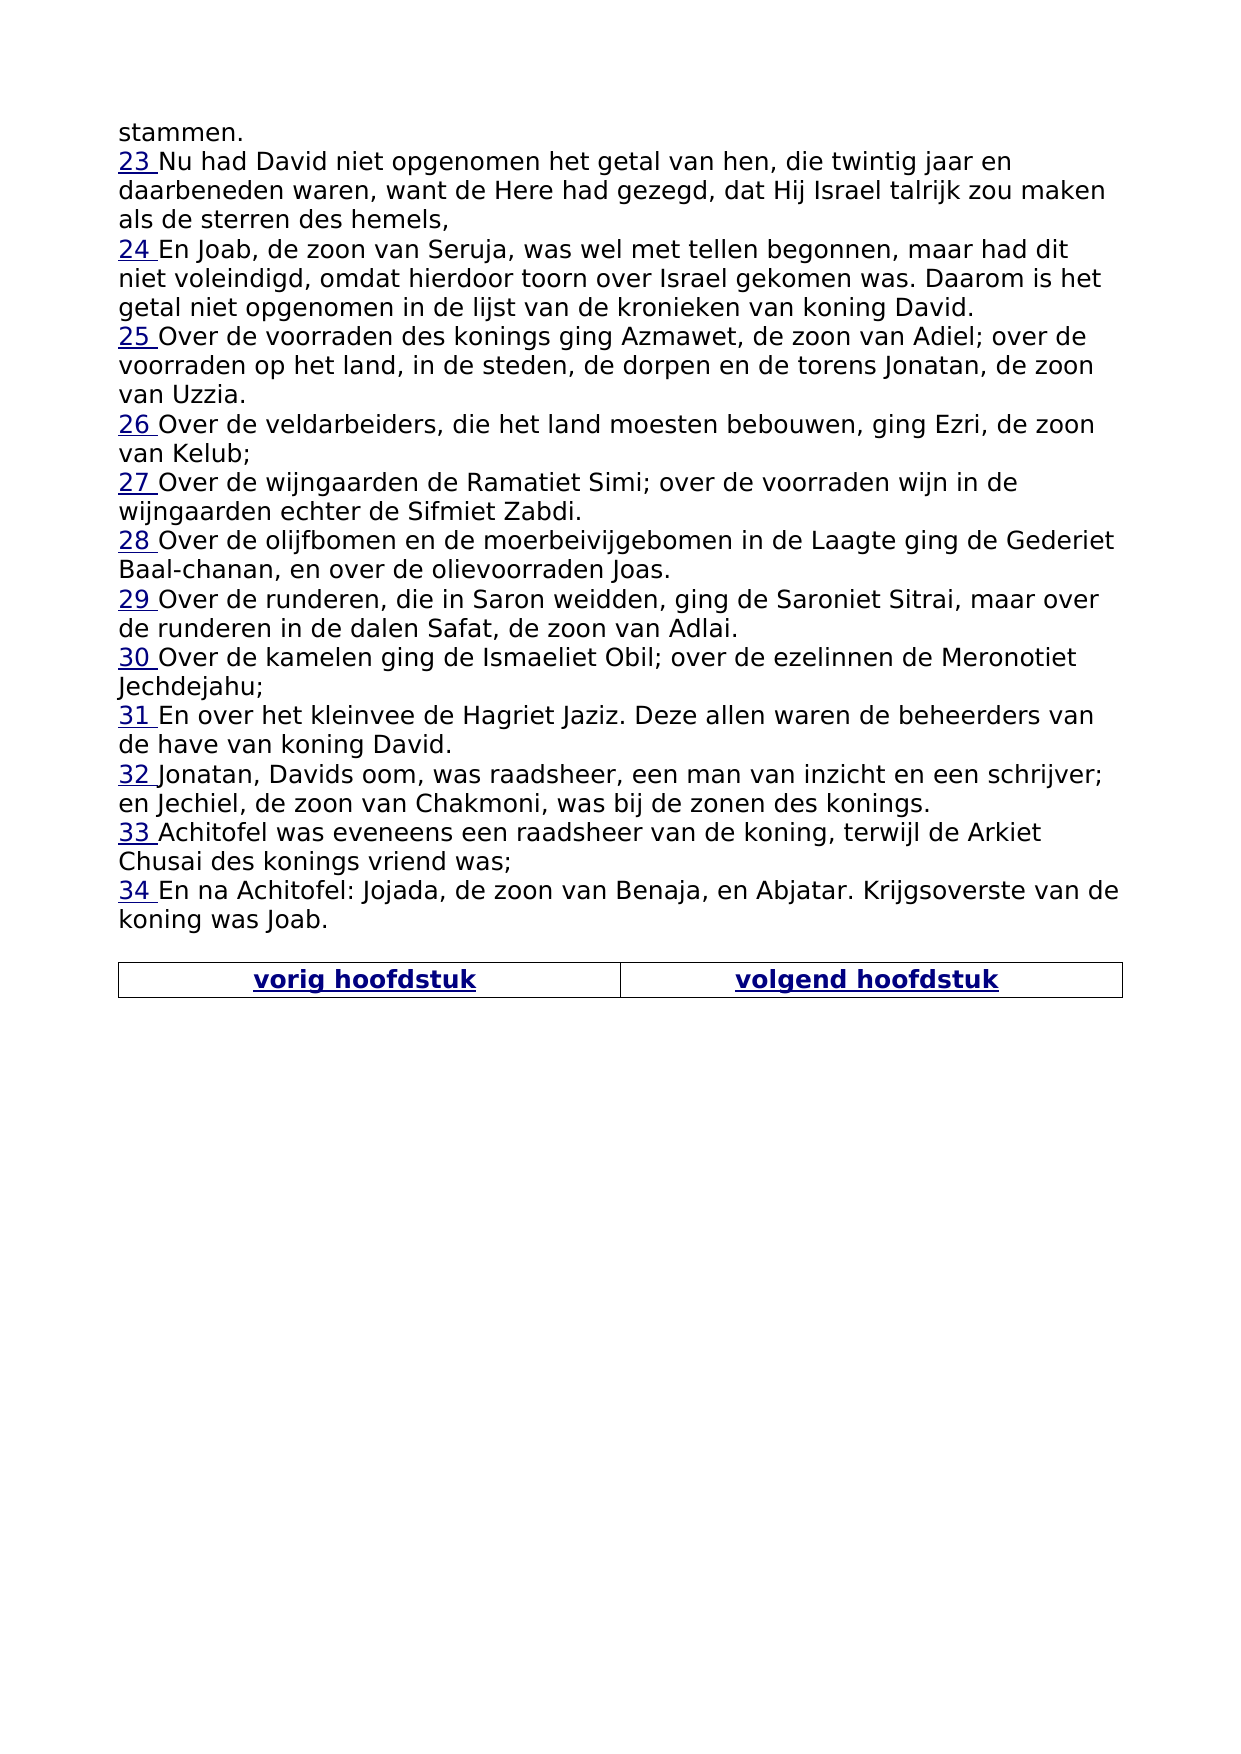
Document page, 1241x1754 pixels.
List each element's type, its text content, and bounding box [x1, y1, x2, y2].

text stammen. 23 Nu had David niet opgenomen het getal van hen, die twintig jaar en daarbeneden waren, want de Here had gezegd, dat Hij Israel talrijk zou maken als de sterren des hemels, 24 En Joab, de zoon van Seruja, was wel met tellen begonnen, maar had dit niet voleindigd, omdat hierdoor toorn over Israel gekomen was. Daarom is het getal niet opgenomen in de lijst van de kronieken van koning David. 25 Over de voorraden des konings ging Azmawet, de zoon van Adiel; over de voorraden op het land, in de steden, de dorpen en de torens Jonatan, de zoon van Uzzia. 26 Over de veldarbeiders, die het land moesten bebouwen, ging Ezri, de zoon van Kelub; 27 Over de wijngaarden de Ramatiet Simi; over de voorraden wijn in de wijngaarden echter de Sifmiet Zabdi. 28 Over de olijfbomen en de moerbeivijgebomen in de Laagte ging de Gederiet Baal-chanan, en over de olievoorraden Joas. 29 Over de runderen, die in Saron weidden, ging de Saroniet Sitrai, maar over de runderen in de dalen Safat, de zoon van Adlai. 30 Over de kamelen ging de Ismaeliet Obil; over de ezelinnen de Meronotiet Jechdejahu; 31 En over het kleinvee de Hagriet Jaziz. Deze allen waren de beheerders van de have van koning David. 32 Jonatan, Davids oom, was raadsheer, een man van inzicht en een schrijver; en Jechiel, de zoon van Chakmoni, was bij de zonen des konings. 33 Achitofel was eveneens een raadsheer van de koning, terwijl de Arkiet Chusai des konings vriend was; 34 En na Achitofel: Jojada, de zoon van Benaja, en Abjatar. Krijgsoverste van de koning was Joab. [118, 118, 1122, 935]
table_header vorig hoofdstuk [119, 963, 620, 997]
table_header volgend hoofdstuk [621, 963, 1122, 997]
